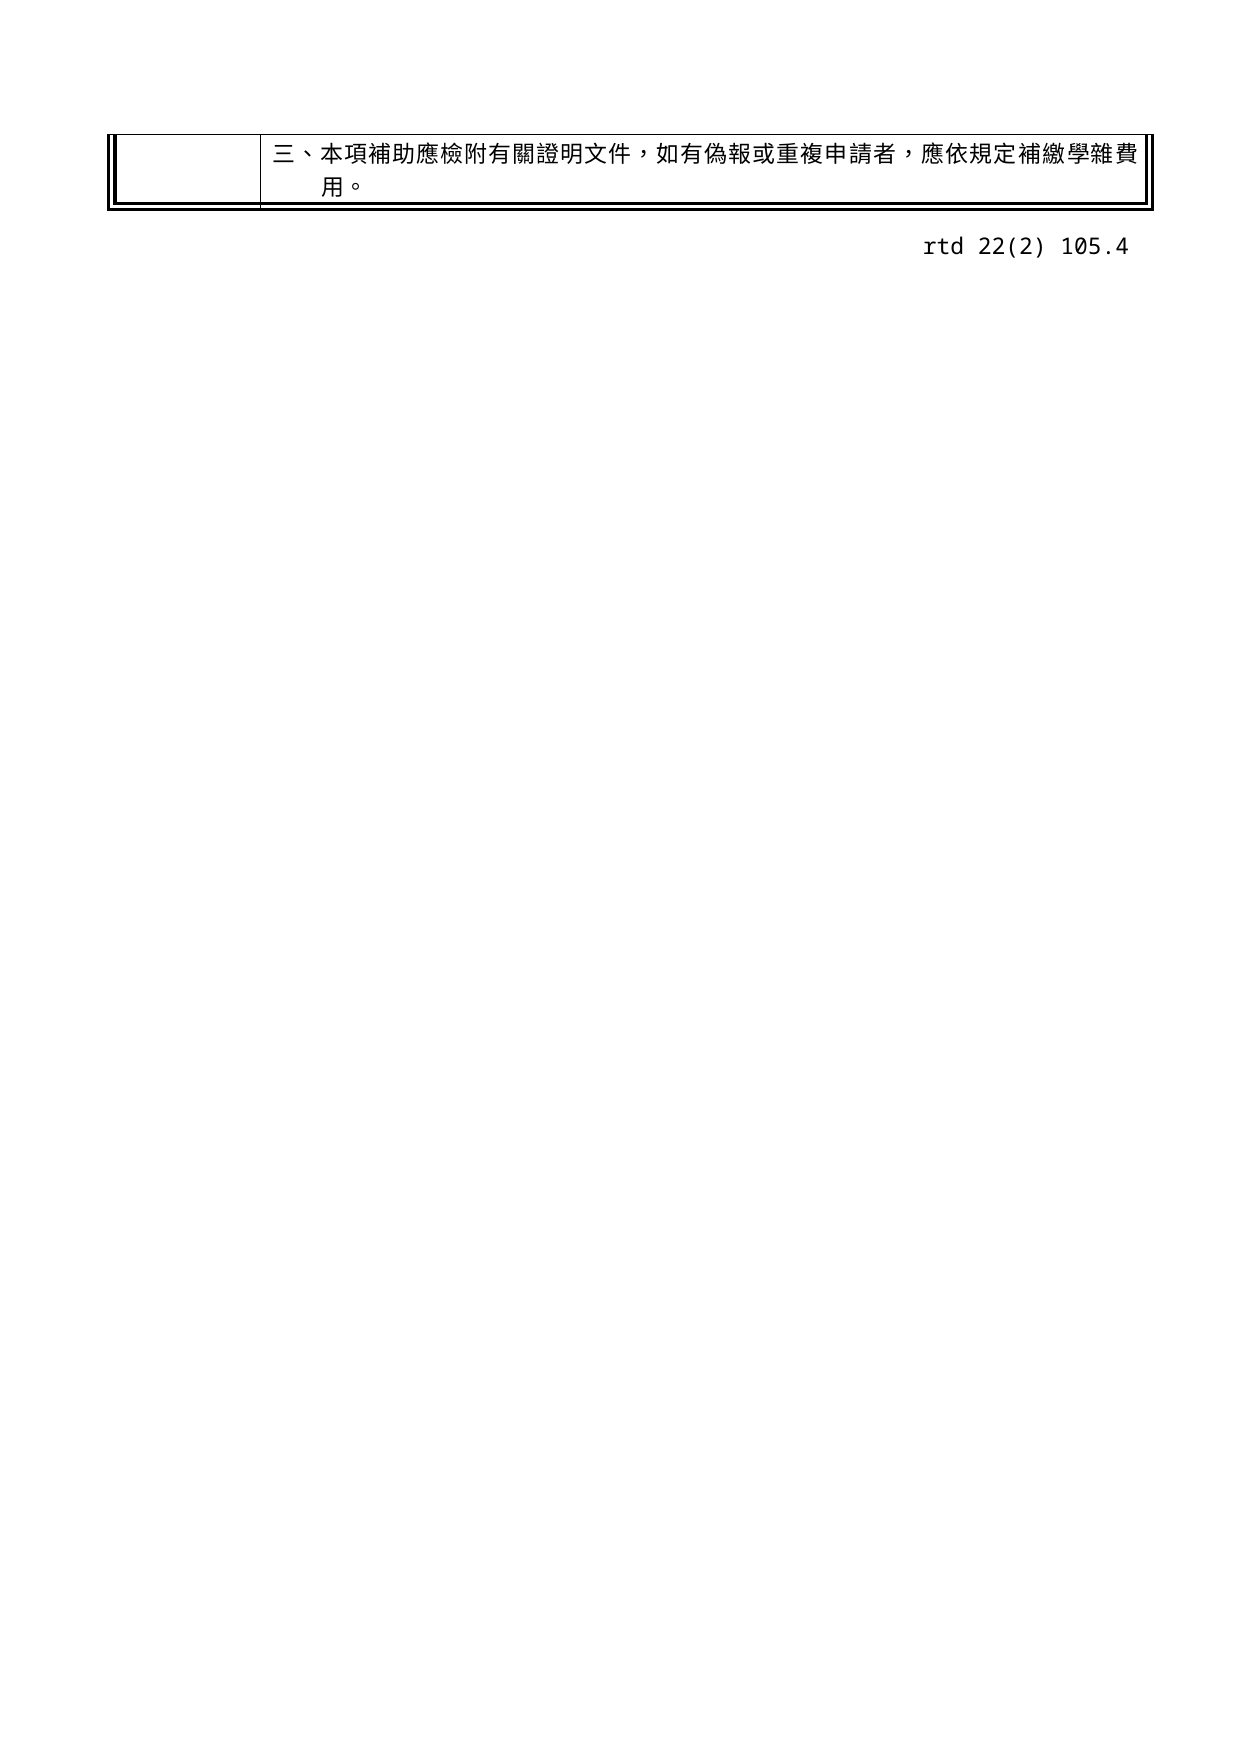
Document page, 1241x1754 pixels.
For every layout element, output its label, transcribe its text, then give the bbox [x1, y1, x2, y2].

table_cell 三、本項補助應檢附有關證明文件，如有偽報或重複申請者，應依規定補繳學雜費用。 [261, 135, 1145, 202]
table_cell [117, 135, 260, 202]
text rtd 22(2) 105.4 [89, 230, 1129, 261]
